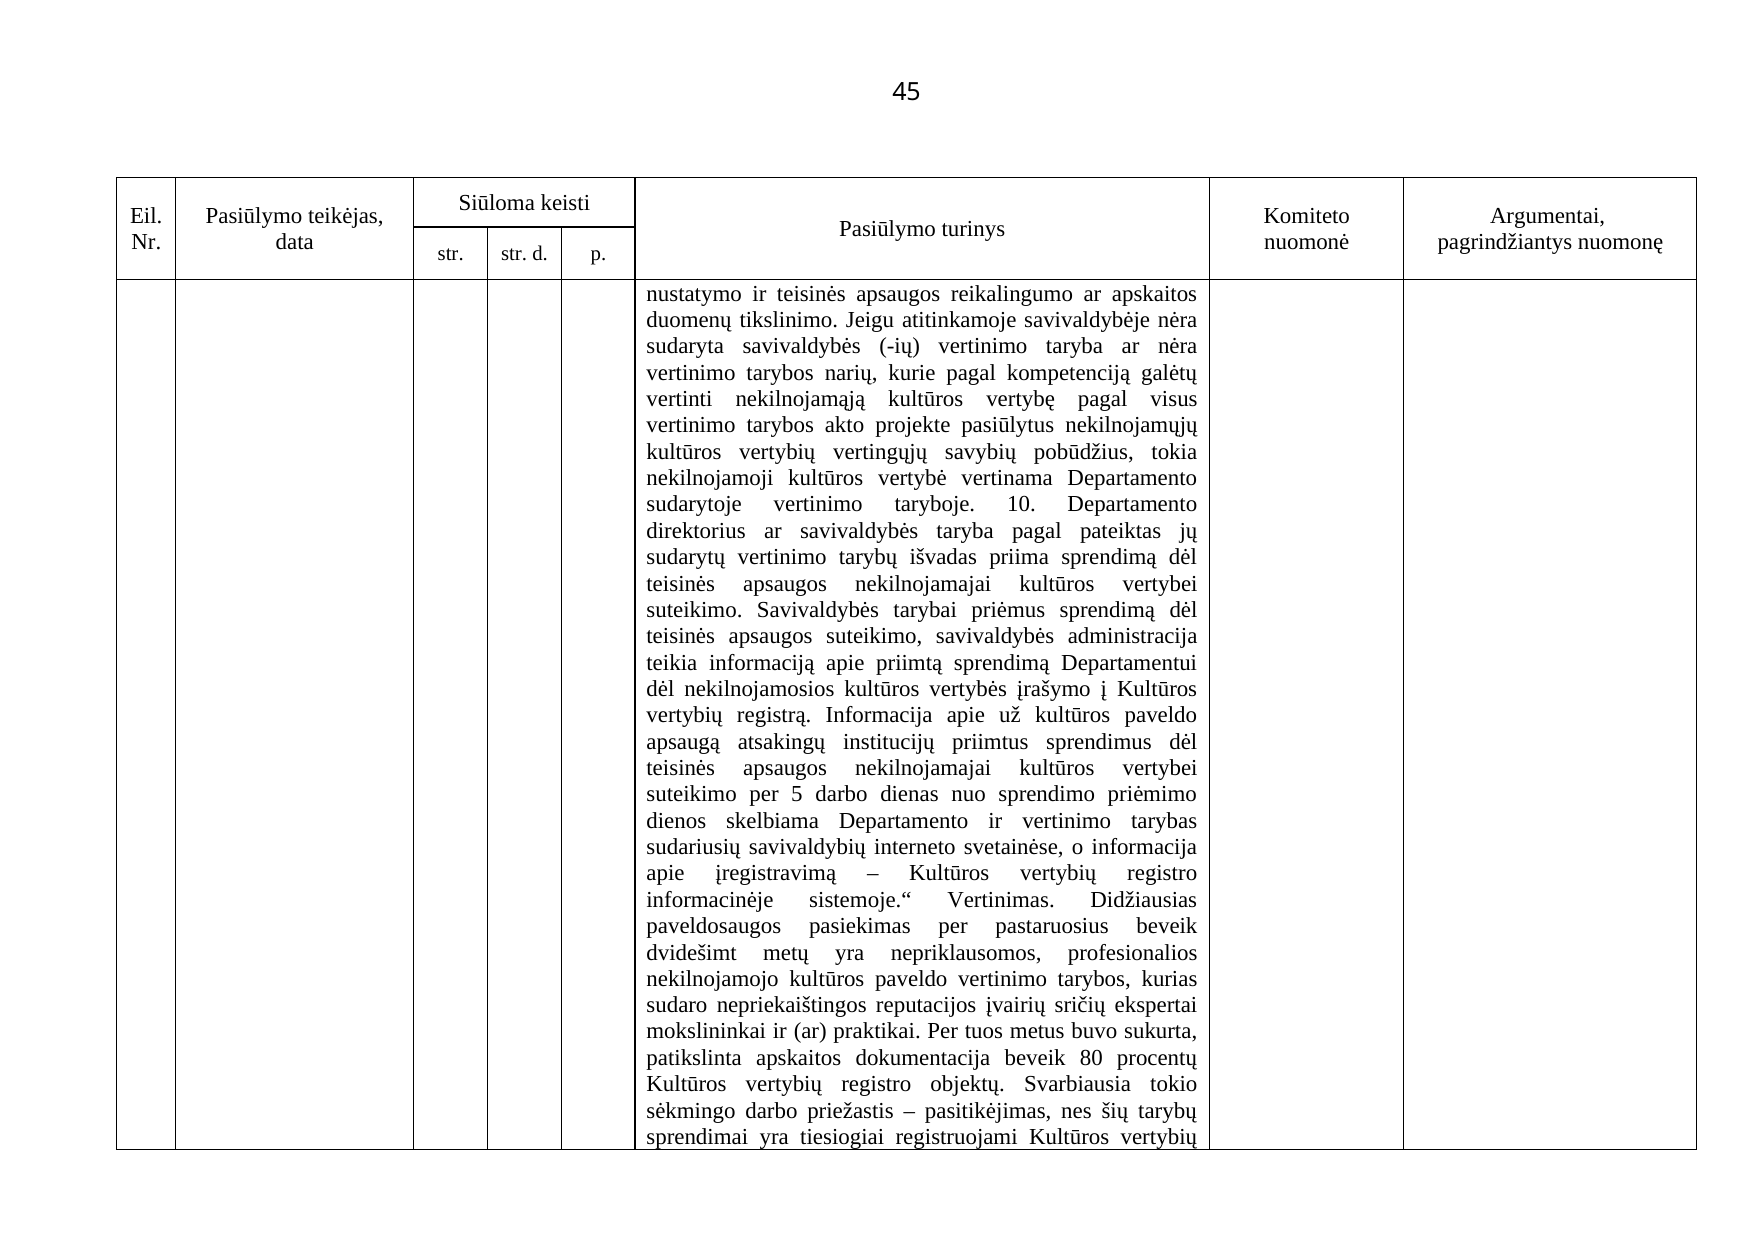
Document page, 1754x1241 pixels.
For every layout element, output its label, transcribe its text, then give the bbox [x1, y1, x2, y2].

table_cell [1210, 280, 1403, 1149]
table_cell [488, 280, 561, 1149]
table_cell str. d. [488, 228, 561, 279]
table_header Siūloma keisti [414, 178, 634, 226]
table_cell [1404, 280, 1696, 1149]
table_cell nustatymo ir teisinės apsaugos reikalingumo ar apskaitos duomenų tikslinimo. Jeigu atitinkamoje savivaldybėje nėra sudaryta savivaldybės (-ių) vertinimo taryba ar nėra vertinimo tarybos narių, kurie pagal kompetenciją galėtų vertinti nekilnojamąją kultūros vertybę pagal visus vertinimo tarybos akto projekte pasiūlytus nekilnojamųjų kultūros vertybių vertingųjų savybių pobūdžius, tokia nekilnojamoji kultūros vertybė vertinama Departamento sudarytoje vertinimo taryboje. 10. Departamento direktorius ar savivaldybės taryba pagal pateiktas jų sudarytų vertinimo tarybų išvadas priima sprendimą dėl teisinės apsaugos nekilnojamajai kultūros vertybei suteikimo. Savivaldybės tarybai priėmus sprendimą dėl teisinės apsaugos suteikimo, savivaldybės administracija teikia informaciją apie priimtą sprendimą Departamentui dėl nekilnojamosios kultūros vertybės įrašymo į Kultūros vertybių registrą. Informacija apie už kultūros paveldo apsaugą atsakingų institucijų priimtus sprendimus dėl teisinės apsaugos nekilnojamajai kultūros vertybei suteikimo per 5 darbo dienas nuo sprendimo priėmimo dienos skelbiama Departamento ir vertinimo tarybas sudariusių savivaldybių interneto svetainėse, o informacija apie įregistravimą – Kultūros vertybių registro informacinėje sistemoje.“ Vertinimas. Didžiausias paveldosaugos pasiekimas per pastaruosius beveik dvidešimt metų yra nepriklausomos, profesionalios nekilnojamojo kultūros paveldo vertinimo tarybos, kurias sudaro nepriekaištingos reputacijos įvairių sričių ekspertai mokslininkai ir (ar) praktikai. Per tuos metus buvo sukurta, patikslinta apskaitos dokumentacija beveik 80 procentų Kultūros vertybių registro objektų. Svarbiausia tokio sėkmingo darbo priežastis – pasitikėjimas, nes šių tarybų sprendimai yra tiesiogiai registruojami Kultūros vertybių [636, 280, 1209, 1149]
table_cell [117, 280, 175, 1149]
table_cell str. [414, 228, 487, 279]
table_header Pasiūlymo turinys [636, 178, 1209, 279]
table_cell [414, 280, 487, 1149]
table_cell [562, 280, 634, 1149]
table_cell [176, 280, 413, 1149]
table_header Eil. Nr. [117, 178, 175, 279]
table_header Argumentai, pagrindžiantys nuomonę [1404, 178, 1696, 279]
table_header Komiteto nuomonė [1210, 178, 1403, 279]
table_cell p. [562, 228, 634, 279]
table_header Pasiūlymo teikėjas, data [176, 178, 413, 279]
